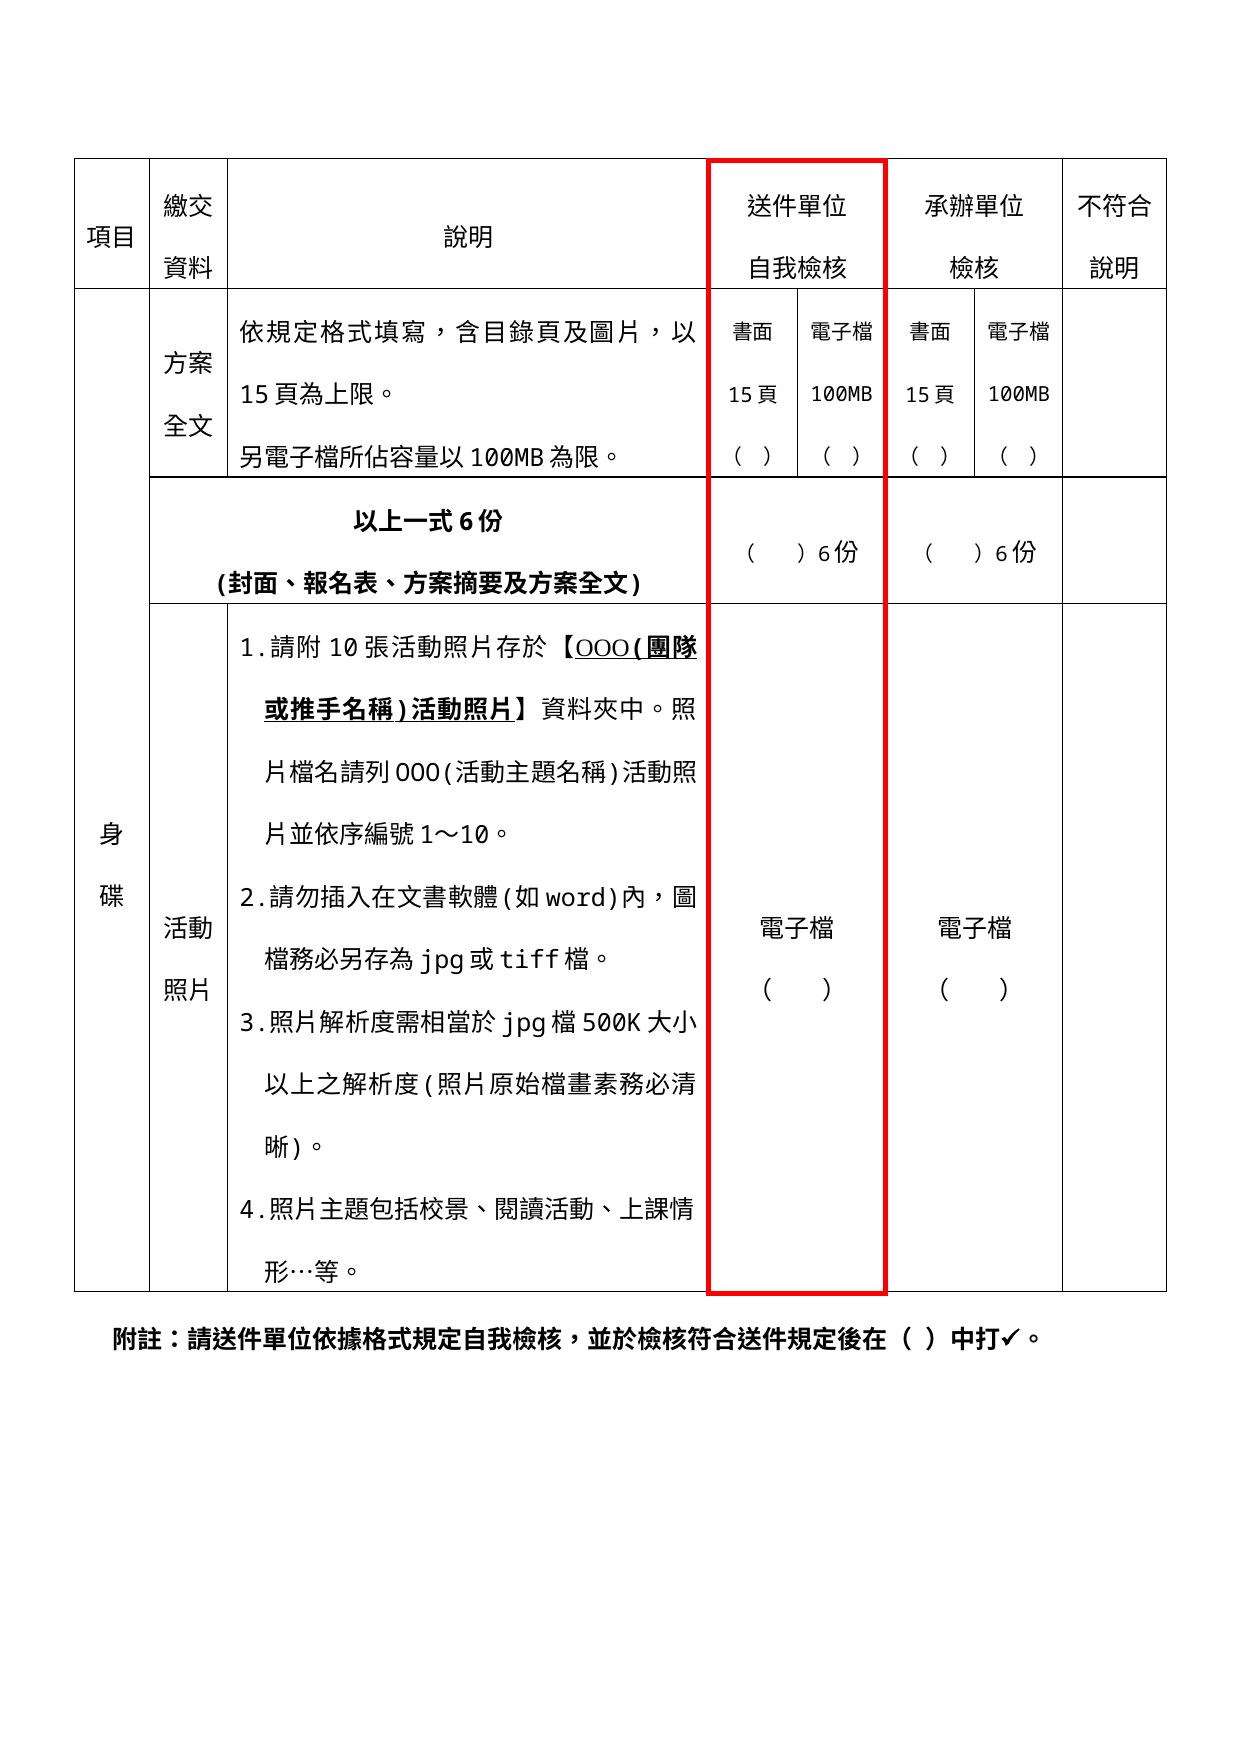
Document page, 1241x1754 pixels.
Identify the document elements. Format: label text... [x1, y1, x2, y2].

table_cell 電子檔 （ ） [888, 604, 1062, 1291]
table_cell 身 碟 [75, 289, 149, 1291]
table_header 不符合說明 [1063, 159, 1166, 288]
table_cell 電子檔 （ ） [711, 604, 883, 1291]
table_cell 活動照片 [150, 604, 227, 1291]
table_cell [1063, 604, 1166, 1291]
table_cell （ ）6份 [711, 478, 883, 602]
table_header 說明 [228, 159, 706, 288]
table_header 項目 [75, 159, 149, 288]
table_header 繳交資料 [150, 159, 227, 288]
table_cell [1063, 478, 1166, 602]
table_cell 以上一式6份 (封面、報名表、方案摘要及方案全文) [150, 478, 706, 602]
table_header 送件單位 自我檢核 [711, 163, 883, 288]
table_cell 依規定格式填寫，含目錄頁及圖片，以15頁為上限。 另電子檔所佔容量以100MB為限。 [228, 289, 706, 476]
table_header 承辦單位 檢核 [888, 159, 1062, 288]
table_cell （ ）6份 [888, 478, 1062, 602]
table_cell 書面 15頁 （ ） [711, 289, 797, 476]
table_cell 方案全文 [150, 289, 227, 476]
table_cell [1063, 289, 1166, 476]
table_cell 書面 15頁 （ ） [888, 289, 974, 476]
table_cell 1.請附10張活動照片存於【ΟΟΟ(團隊或推手名稱)活動照片】資料夾中。照片檔名請列ΟΟΟ(活動主題名稱)活動照片並依序編號1～10。 2.請勿插入在文書軟體(如word)內，圖檔務必另存為jpg或tiff檔。 3.照片解析度需相當於jpg檔500K大小以上之解析度(照片原始檔畫素務必清晰)。 4.照片主題包括校景、閱讀活動、上課情形…等。 [228, 604, 706, 1291]
table_cell 電子檔100MB （ ） [798, 289, 883, 476]
text 附註：請送件單位依據格式規定自我檢核，並於檢核符合送件規定後在（ ）中打。 [112, 1296, 1128, 1358]
table_cell 電子檔100MB （ ） [975, 289, 1062, 476]
